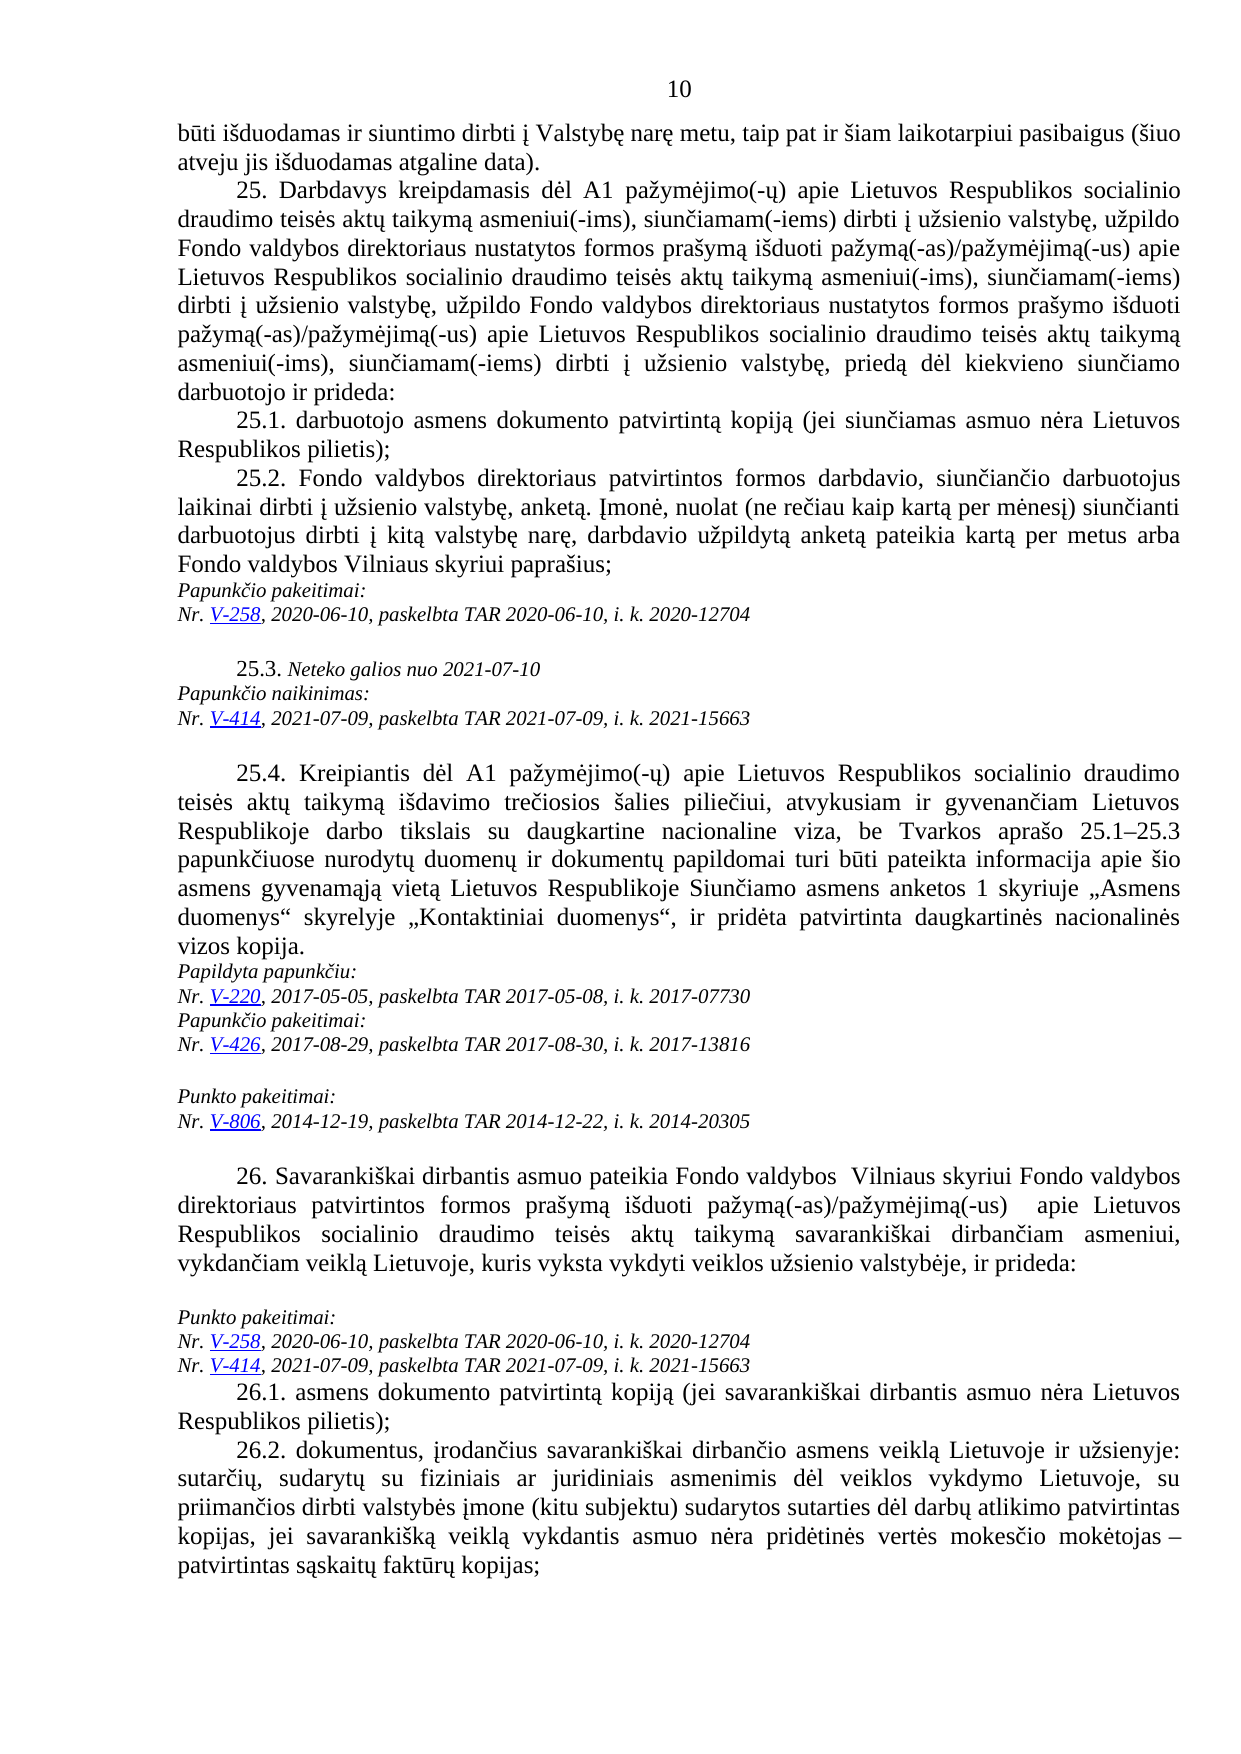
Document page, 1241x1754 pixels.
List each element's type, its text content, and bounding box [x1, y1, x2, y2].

text 26.2. dokumentus, įrodančius savarankiškai dirbančio asmens veiklą Lietuvoje ir užsienyje: sutarčių, sudarytų su fiziniais ar juridiniais asmenimis dėl veiklos vykdymo Lietuvoje, su priimančios dirbti valstybės įmone (kitu subjektu) sudarytos sutarties dėl darbų atlikimo patvirtintas kopijas, jei savarankišką veiklą vykdantis asmuo nėra pridėtinės vertės mokesčio mokėtojas – patvirtintas sąskaitų faktūrų kopijas; [177, 1435, 1181, 1578]
text Nr. V-414, 2021-07-09, paskelbta TAR 2021-07-09, i. k. 2021-15663 [177, 705, 1181, 729]
text 25.1. darbuotojo asmens dokumento patvirtintą kopiją (jei siunčiamas asmuo nėra Lietuvos Respublikos pilietis); [177, 406, 1181, 463]
text Nr. V-426, 2017-08-29, paskelbta TAR 2017-08-30, i. k. 2017-13816 [177, 1032, 1181, 1056]
text Punkto pakeitimai: [177, 1305, 1181, 1329]
text Nr. V-806, 2014-12-19, paskelbta TAR 2014-12-22, i. k. 2014-20305 [177, 1108, 1181, 1133]
text Nr. V-220, 2017-05-05, paskelbta TAR 2017-05-08, i. k. 2017-07730 [177, 983, 1181, 1008]
text Nr. V-258, 2020-06-10, paskelbta TAR 2020-06-10, i. k. 2020-12704 [177, 1329, 1181, 1353]
text Papunkčio pakeitimai: [177, 578, 1181, 602]
text 26. Savarankiškai dirbantis asmuo pateikia Fondo valdybos Vilniaus skyriui Fondo valdybos direktoriaus patvirtintos formos prašymą išduoti pažymą(-as)/pažymėjimą(-us) apie Lietuvos Respublikos socialinio draudimo teisės aktų taikymą savarankiškai dirbančiam asmeniui, vykdančiam veiklą Lietuvoje, kuris vyksta vykdyti veiklos užsienio valstybėje, ir prideda: [177, 1161, 1181, 1276]
text Punkto pakeitimai: [177, 1084, 1181, 1108]
text 25.4. Kreipiantis dėl A1 pažymėjimo(-ų) apie Lietuvos Respublikos socialinio draudimo teisės aktų taikymą išdavimo trečiosios šalies piliečiui, atvykusiam ir gyvenančiam Lietuvos Respublikoje darbo tikslais su daugkartine nacionaline viza, be Tvarkos aprašo 25.1–25.3 papunkčiuose nurodytų duomenų ir dokumentų papildomai turi būti pateikta informacija apie šio asmens gyvenamąją vietą Lietuvos Respublikoje Siunčiamo asmens anketos 1 skyriuje „Asmens duomenys“ skyrelyje „Kontaktiniai duomenys“, ir pridėta patvirtinta daugkartinės nacionalinės vizos kopija. [177, 758, 1181, 959]
text Nr. V-258, 2020-06-10, paskelbta TAR 2020-06-10, i. k. 2020-12704 [177, 602, 1181, 626]
text 26.1. asmens dokumento patvirtintą kopiją (jei savarankiškai dirbantis asmuo nėra Lietuvos Respublikos pilietis); [177, 1377, 1181, 1435]
text 25.3. Neteko galios nuo 2021-07-10 [177, 655, 1181, 681]
text 25.2. Fondo valdybos direktoriaus patvirtintos formos darbdavio, siunčiančio darbuotojus laikinai dirbti į užsienio valstybę, anketą. Įmonė, nuolat (ne rečiau kaip kartą per mėnesį) siunčianti darbuotojus dirbti į kitą valstybę narę, darbdavio užpildytą anketą pateikia kartą per metus arba Fondo valdybos Vilniaus skyriui paprašius; [177, 463, 1181, 578]
text Papunkčio naikinimas: [177, 681, 1181, 705]
text Papunkčio pakeitimai: [177, 1008, 1181, 1032]
text Papildyta papunkčiu: [177, 959, 1181, 983]
text 25. Darbdavys kreipdamasis dėl A1 pažymėjimo(-ų) apie Lietuvos Respublikos socialinio draudimo teisės aktų taikymą asmeniui(-ims), siunčiamam(-iems) dirbti į užsienio valstybę, užpildo Fondo valdybos direktoriaus nustatytos formos prašymą išduoti pažymą(-as)/pažymėjimą(-us) apie Lietuvos Respublikos socialinio draudimo teisės aktų taikymą asmeniui(-ims), siunčiamam(-iems) dirbti į užsienio valstybę, užpildo Fondo valdybos direktoriaus nustatytos formos prašymo išduoti pažymą(-as)/pažymėjimą(-us) apie Lietuvos Respublikos socialinio draudimo teisės aktų taikymą asmeniui(-ims), siunčiamam(-iems) dirbti į užsienio valstybę, priedą dėl kiekvieno siunčiamo darbuotojo ir prideda: [177, 176, 1181, 406]
text būti išduodamas ir siuntimo dirbti į Valstybę narę metu, taip pat ir šiam laikotarpiui pasibaigus (šiuo atveju jis išduodamas atgaline data). [177, 118, 1181, 176]
text Nr. V-414, 2021-07-09, paskelbta TAR 2021-07-09, i. k. 2021-15663 [177, 1353, 1181, 1377]
